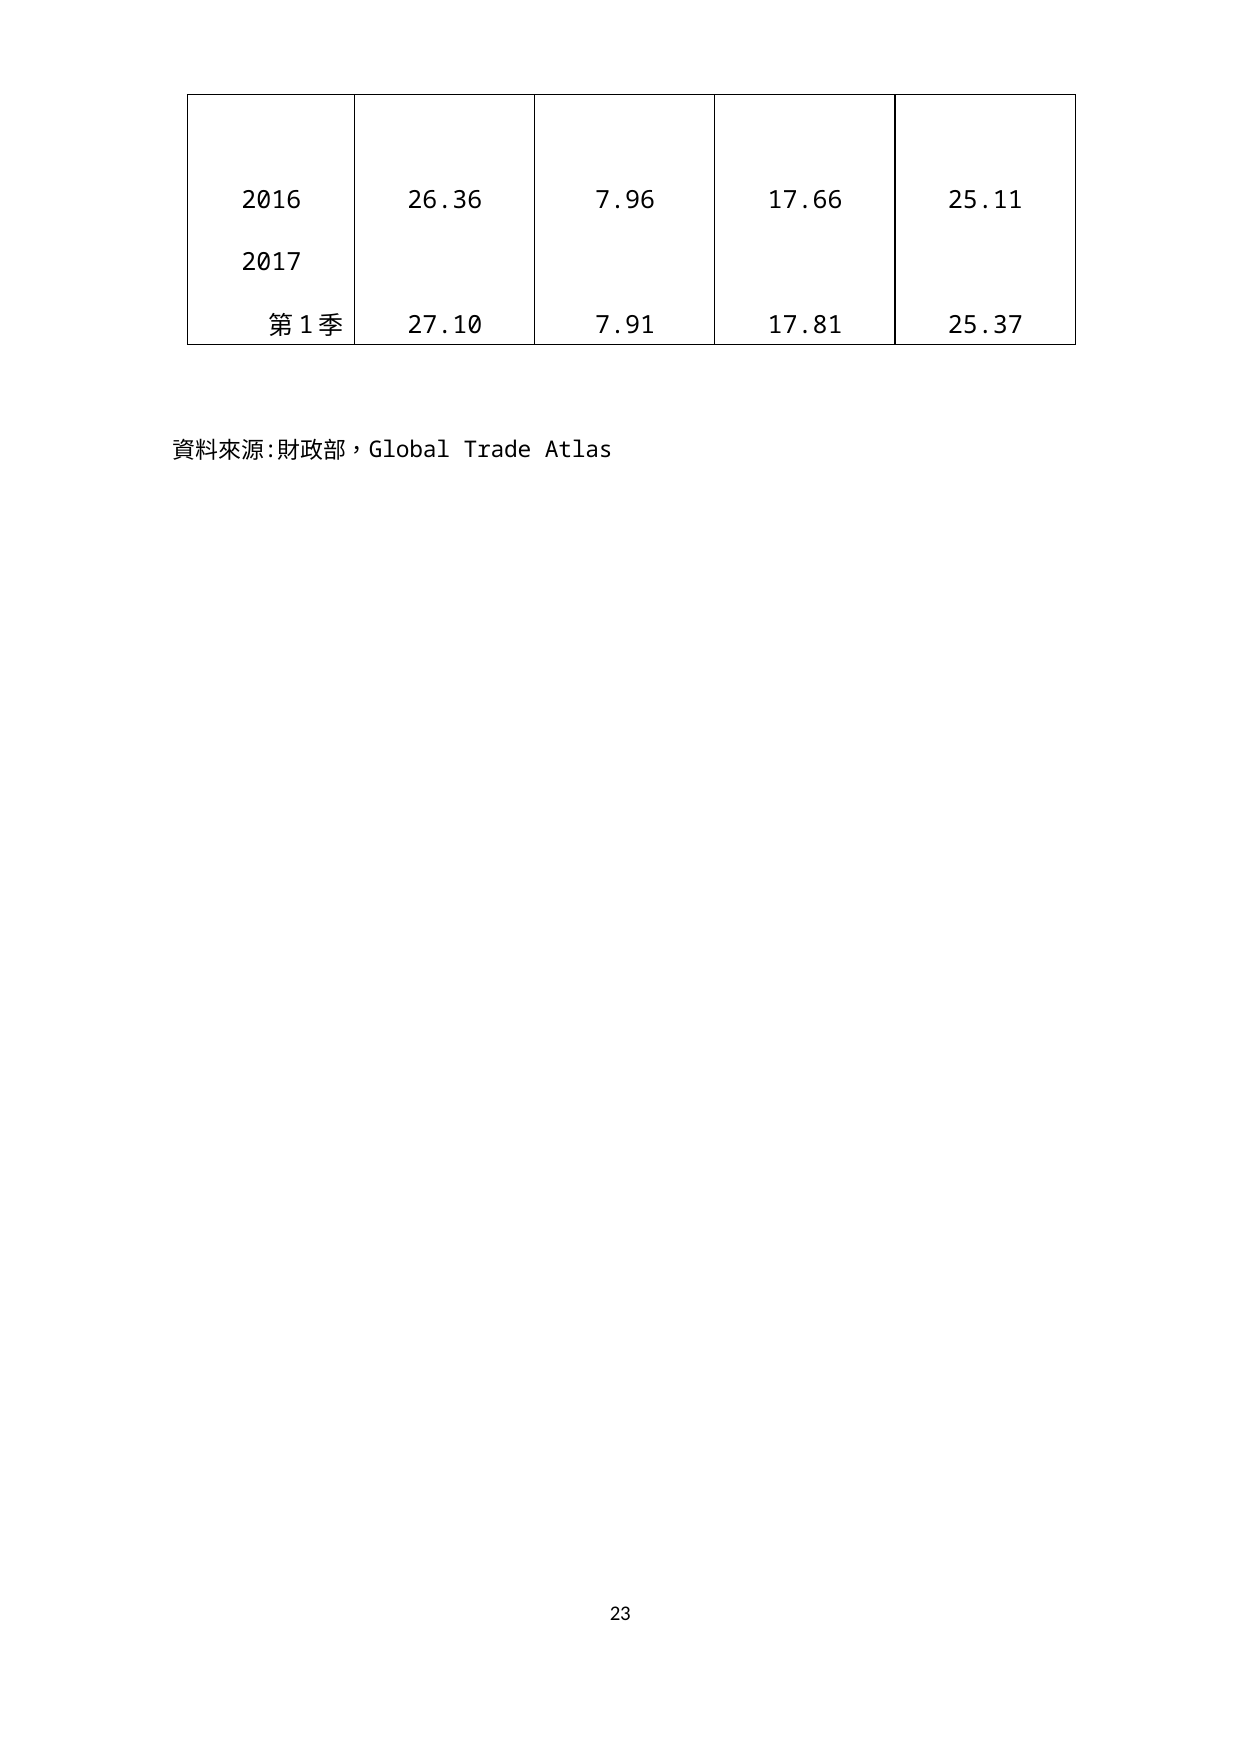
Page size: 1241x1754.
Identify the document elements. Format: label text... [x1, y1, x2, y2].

table_cell 17.66 17.81 [715, 95, 894, 344]
table_cell 2016 2017 第1季 [188, 95, 354, 344]
table_cell 25.11 25.37 [896, 95, 1075, 344]
table_cell 7.96 7.91 [535, 95, 714, 344]
text 資料來源:財政部，Global Trade Atlas [173, 407, 1053, 469]
table_cell 26.36 27.10 [355, 95, 534, 344]
